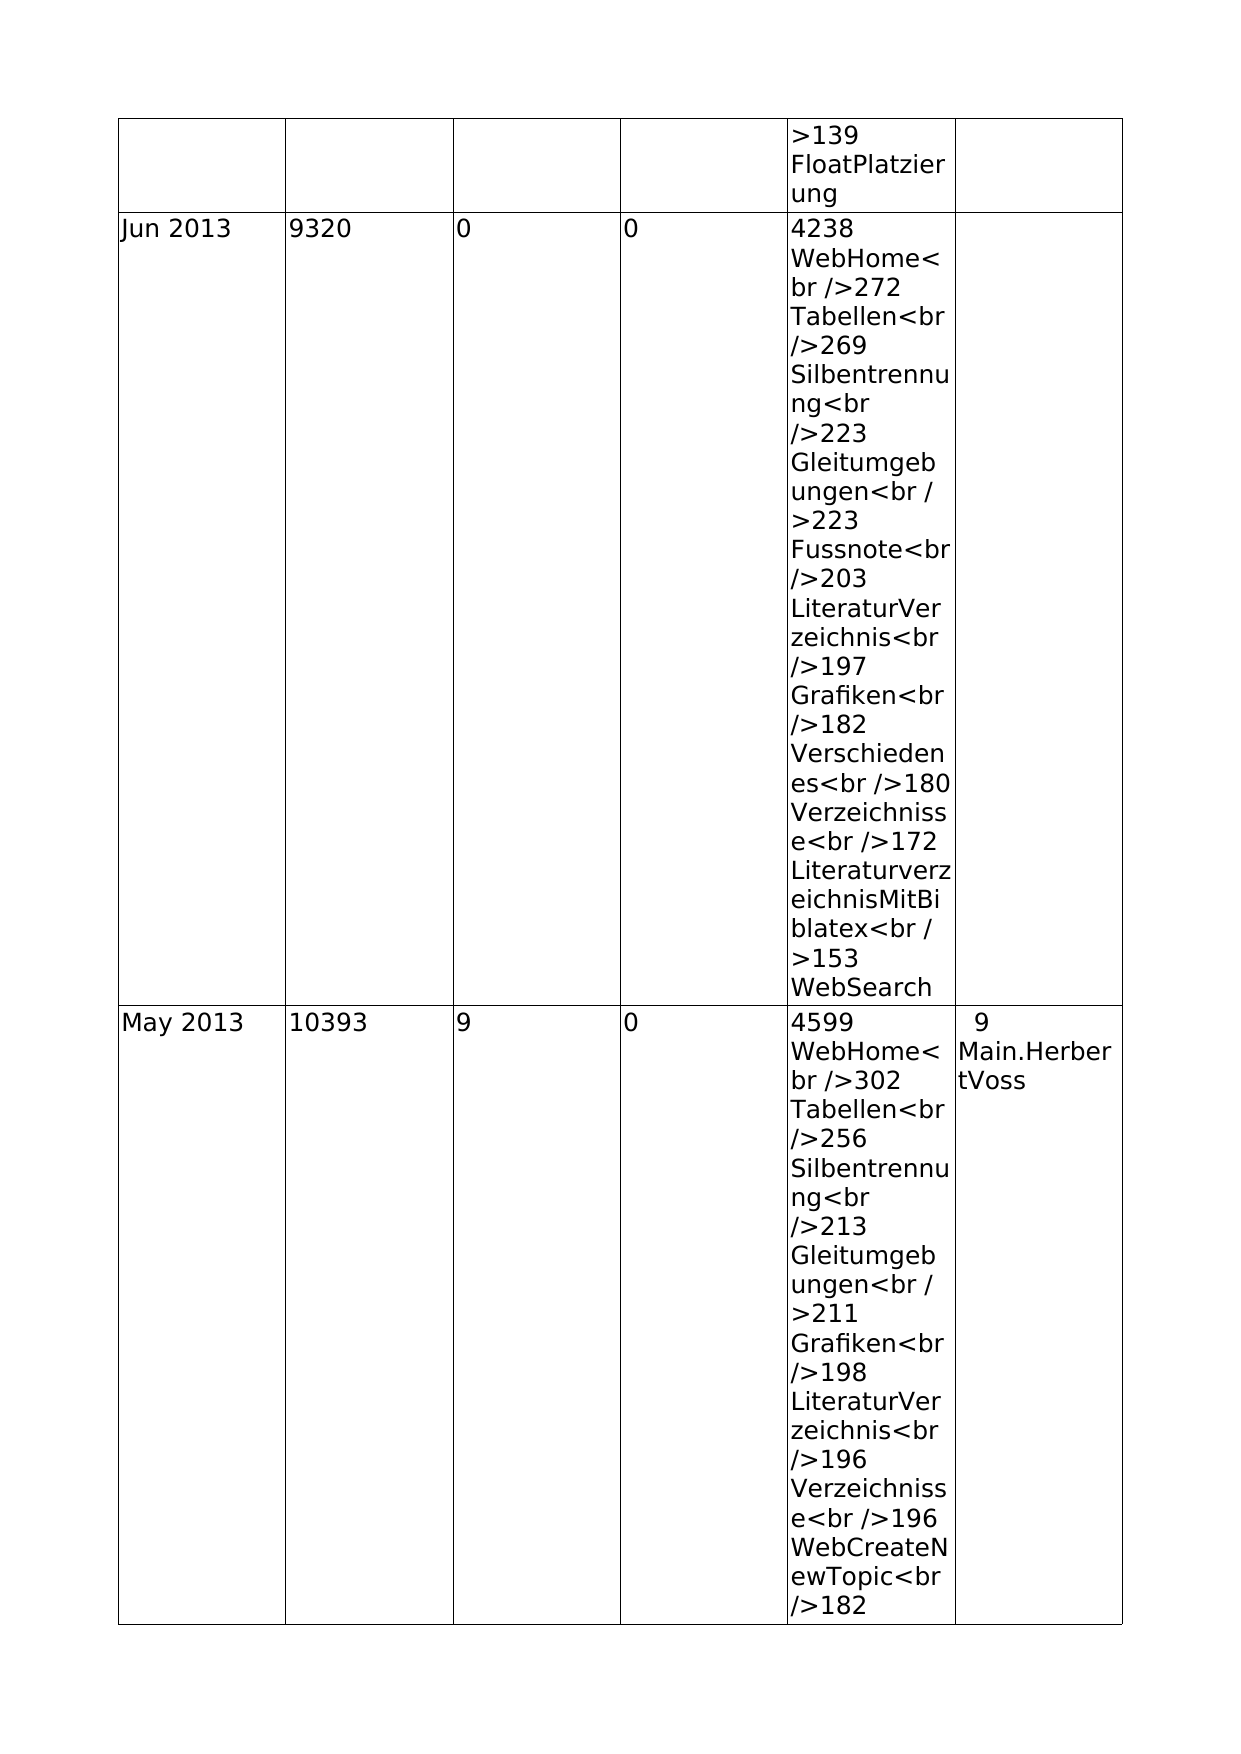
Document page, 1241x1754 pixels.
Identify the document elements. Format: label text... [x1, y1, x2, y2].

table_cell 9 Main.HerbertVoss [956, 1006, 1122, 1623]
table_cell [621, 119, 787, 212]
table_cell 0 [454, 213, 620, 1005]
table_cell 0 [621, 1006, 787, 1623]
table_cell 0 [621, 213, 787, 1005]
table_cell 4599 WebHome<br />302 Tabellen<br />256 Silbentrennung<br />213 Gleitumgebungen<br />211 Grafiken<br />198 LiteraturVerzeichnis<br />196 Verzeichnisse<br />196 WebCreateNewTopic<br />182 [788, 1006, 955, 1623]
table_cell 10393 [286, 1006, 453, 1623]
table_cell [119, 119, 285, 212]
table_cell [956, 213, 1122, 1005]
table_cell May 2013 [119, 1006, 285, 1623]
table_cell [956, 119, 1122, 212]
table_cell Jun 2013 [119, 213, 285, 1005]
table_cell [286, 119, 453, 212]
table_cell 9 [454, 1006, 620, 1623]
table_cell >139 FloatPlatzierung [788, 119, 955, 212]
table_cell 4238 WebHome<br />272 Tabellen<br />269 Silbentrennung<br />223 Gleitumgebungen<br />223 Fussnote<br />203 LiteraturVerzeichnis<br />197 Grafiken<br />182 Verschiedenes<br />180 Verzeichnisse<br />172 LiteraturverzeichnisMitBiblatex<br />153 WebSearch [788, 213, 955, 1005]
table_cell 9320 [286, 213, 453, 1005]
table_cell [454, 119, 620, 212]
